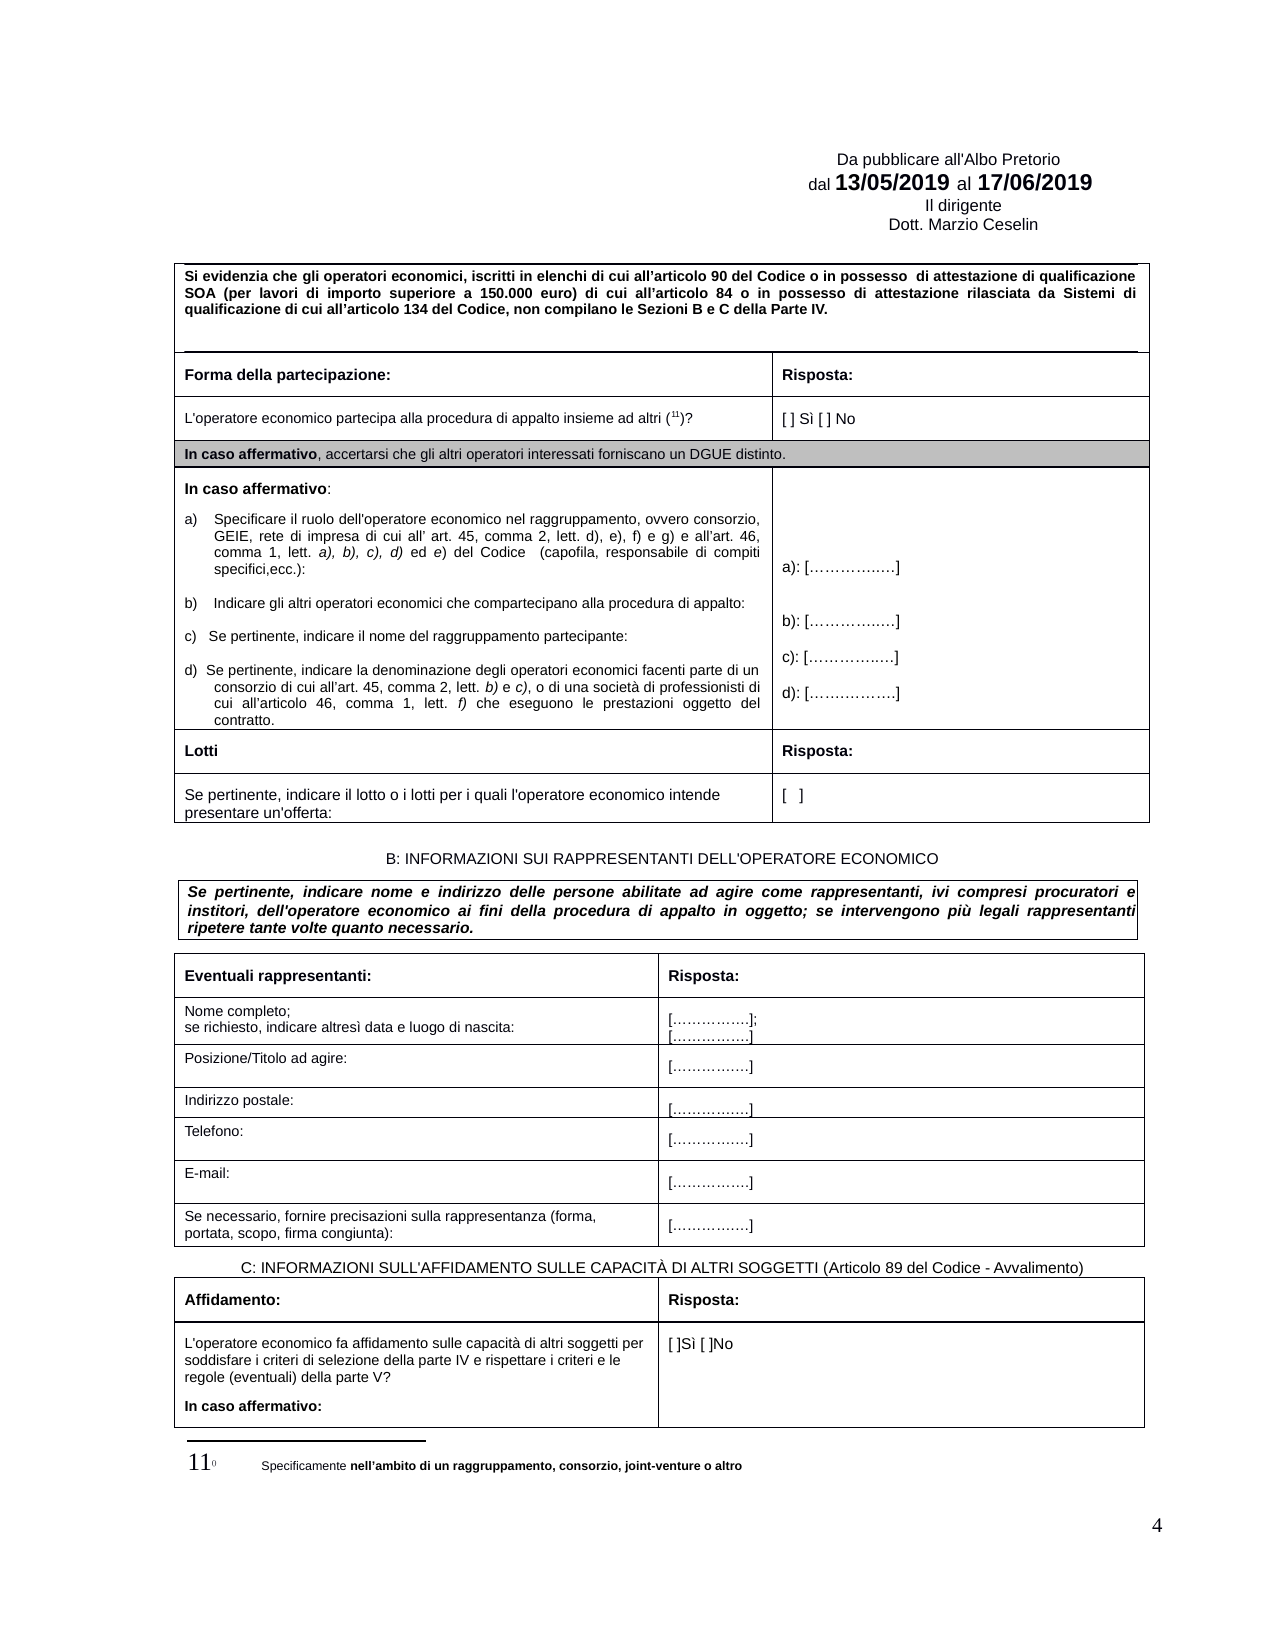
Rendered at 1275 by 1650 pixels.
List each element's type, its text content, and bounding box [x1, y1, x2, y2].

table_cell Lotti [175, 730, 772, 773]
table_cell a): […………..…] b): […………..…] c): […………..…] d): […….……….] [773, 468, 1149, 728]
table_header Affidamento: [175, 1278, 658, 1321]
table_cell [ ] Sì [ ] No [773, 397, 1149, 440]
table_cell […………….] [659, 1161, 1144, 1203]
table_cell [ ]Sì [ ]No [659, 1323, 1144, 1427]
table_cell Indirizzo postale: [175, 1088, 658, 1117]
table_header Eventuali rappresentanti: [175, 954, 658, 997]
table_cell Si evidenzia che gli operatori economici, iscritti in elenchi di cui all’articolo 90 del Codice o in possesso di attestazione di qualificazione SOA (per lavori di importo superiore a 150.000 euro) di cui all’articolo 84 o in possesso di attestazione rilasciata da Sistemi di qualificazione di cui all’articolo 134 del Codice, non compilano le Sezioni B e C della Parte IV. [175, 264, 1149, 352]
table_cell L'operatore economico partecipa alla procedura di appalto insieme ad altri ()? [175, 397, 772, 440]
table_cell [ ] [773, 774, 1149, 822]
title C: Informazioni sull'affidamento SULLE Capacità di altri soggetti (Articolo 89 del Codice - Avvalimento) [187, 1259, 1137, 1277]
table_cell Risposta: [773, 730, 1149, 773]
table_cell [………….…] [659, 1088, 1144, 1117]
table_cell Risposta: [773, 353, 1149, 396]
table_cell Se necessario, fornire precisazioni sulla rappresentanza (forma, portata, scopo, firma congiunta): [175, 1204, 658, 1246]
table_cell Se pertinente, indicare il lotto o i lotti per i quali l'operatore economico intende presentare un'offerta: [175, 774, 772, 822]
table_cell […………….]; […………….] [659, 998, 1144, 1044]
table_header Risposta: [659, 1278, 1144, 1321]
table_cell Forma della partecipazione: [175, 353, 772, 396]
table_cell Nome completo; se richiesto, indicare altresì data e luogo di nascita: [175, 998, 658, 1044]
table_cell Telefono: [175, 1118, 658, 1160]
table_header Risposta: [659, 954, 1144, 997]
text Se pertinente, indicare nome e indirizzo delle persone abilitate ad agire come rappresentanti, ivi compresi procuratori e institori, dell'operatore economico ai fini della procedura di appalto in oggetto; se intervengono più legali rappresentanti ripetere tante volte quanto necessario. [179, 881, 1137, 939]
table_cell [………….…] [659, 1118, 1144, 1160]
table_cell [………….…] [659, 1045, 1144, 1087]
table_cell In caso affermativo, accertarsi che gli altri operatori interessati forniscano un DGUE distinto. [175, 441, 1149, 466]
table_cell [………….…] [659, 1204, 1144, 1246]
table_cell In caso affermativo: Specificare il ruolo dell'operatore economico nel raggruppamento, ovvero consorzio, GEIE, rete di impresa di cui all’ art. 45, comma 2, lett. d), e), f) e g) e all’art. 46, comma 1, lett. a), b), c), d) ed e) del Codice (capofila, responsabile di compiti specifici,ecc.): b) Indicare gli altri operatori economici che compartecipano alla procedura di appalto: c) Se pertinente, indicare il nome del raggruppamento partecipante: d) Se pertinente, indicare la denominazione degli operatori economici facenti parte di un consorzio di cui all’art. 45, comma 2, lett. b) e c), o di una società di professionisti di cui all’articolo 46, comma 1, lett. f) che eseguono le prestazioni oggetto del contratto. [175, 468, 772, 728]
table_cell Posizione/Titolo ad agire: [175, 1045, 658, 1087]
table_cell L'operatore economico fa affidamento sulle capacità di altri soggetti per soddisfare i criteri di selezione della parte IV e rispettare i criteri e le regole (eventuali) della parte V? In caso affermativo: [175, 1323, 658, 1427]
table_cell E-mail: [175, 1161, 658, 1203]
title B: Informazioni sui rappresentanti dell'operatore economico [187, 849, 1137, 868]
